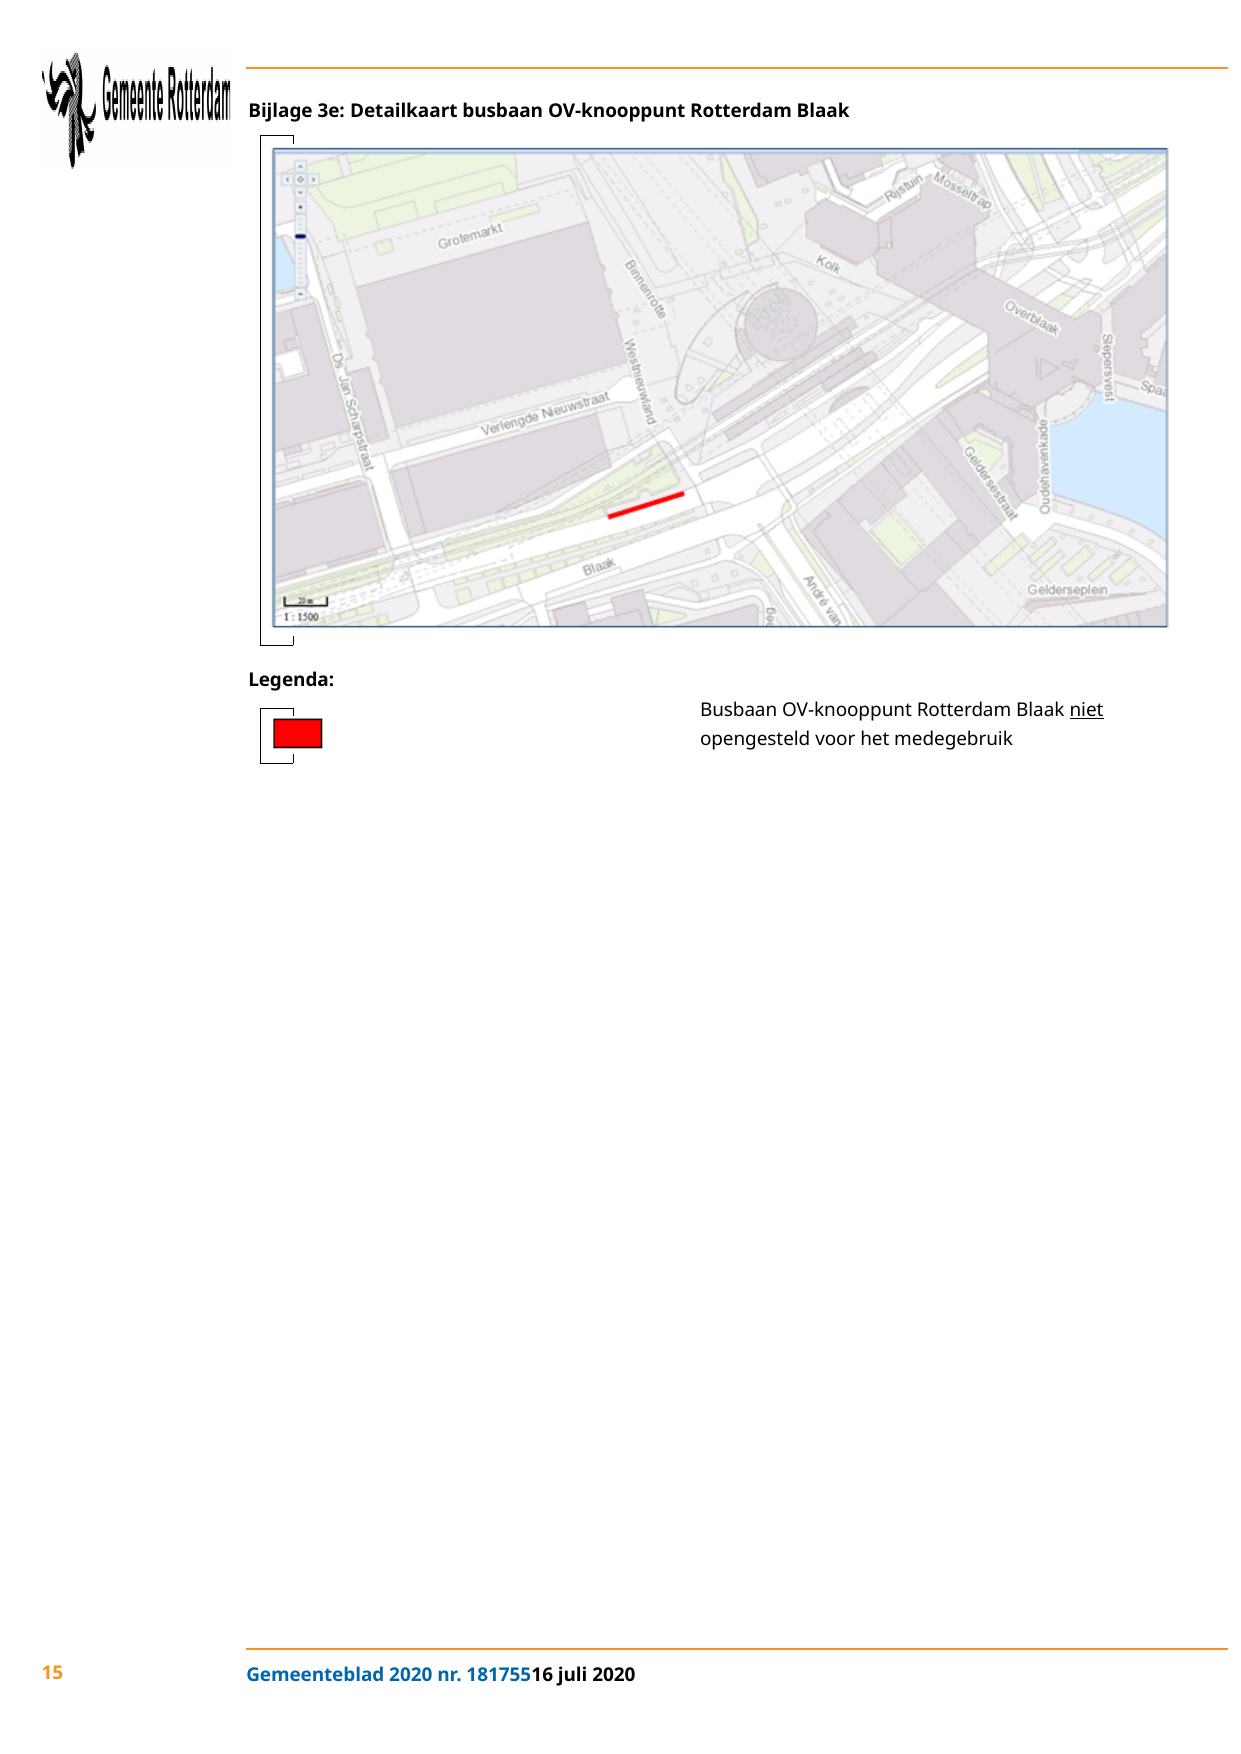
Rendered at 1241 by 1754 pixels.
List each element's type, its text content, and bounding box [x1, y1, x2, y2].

text Legenda: [248, 666, 1152, 692]
picture [268, 144, 1173, 636]
picture [268, 716, 328, 754]
picture [41, 47, 231, 172]
table_header Busbaan OV-knooppunt Rotterdam Blaak niet opengesteld voor het medegebruik [700, 696, 1152, 780]
table_header [248, 696, 700, 780]
text Bijlage 3e: Detailkaart busbaan OV-knooppunt Rotterdam Blaak [248, 95, 1152, 123]
